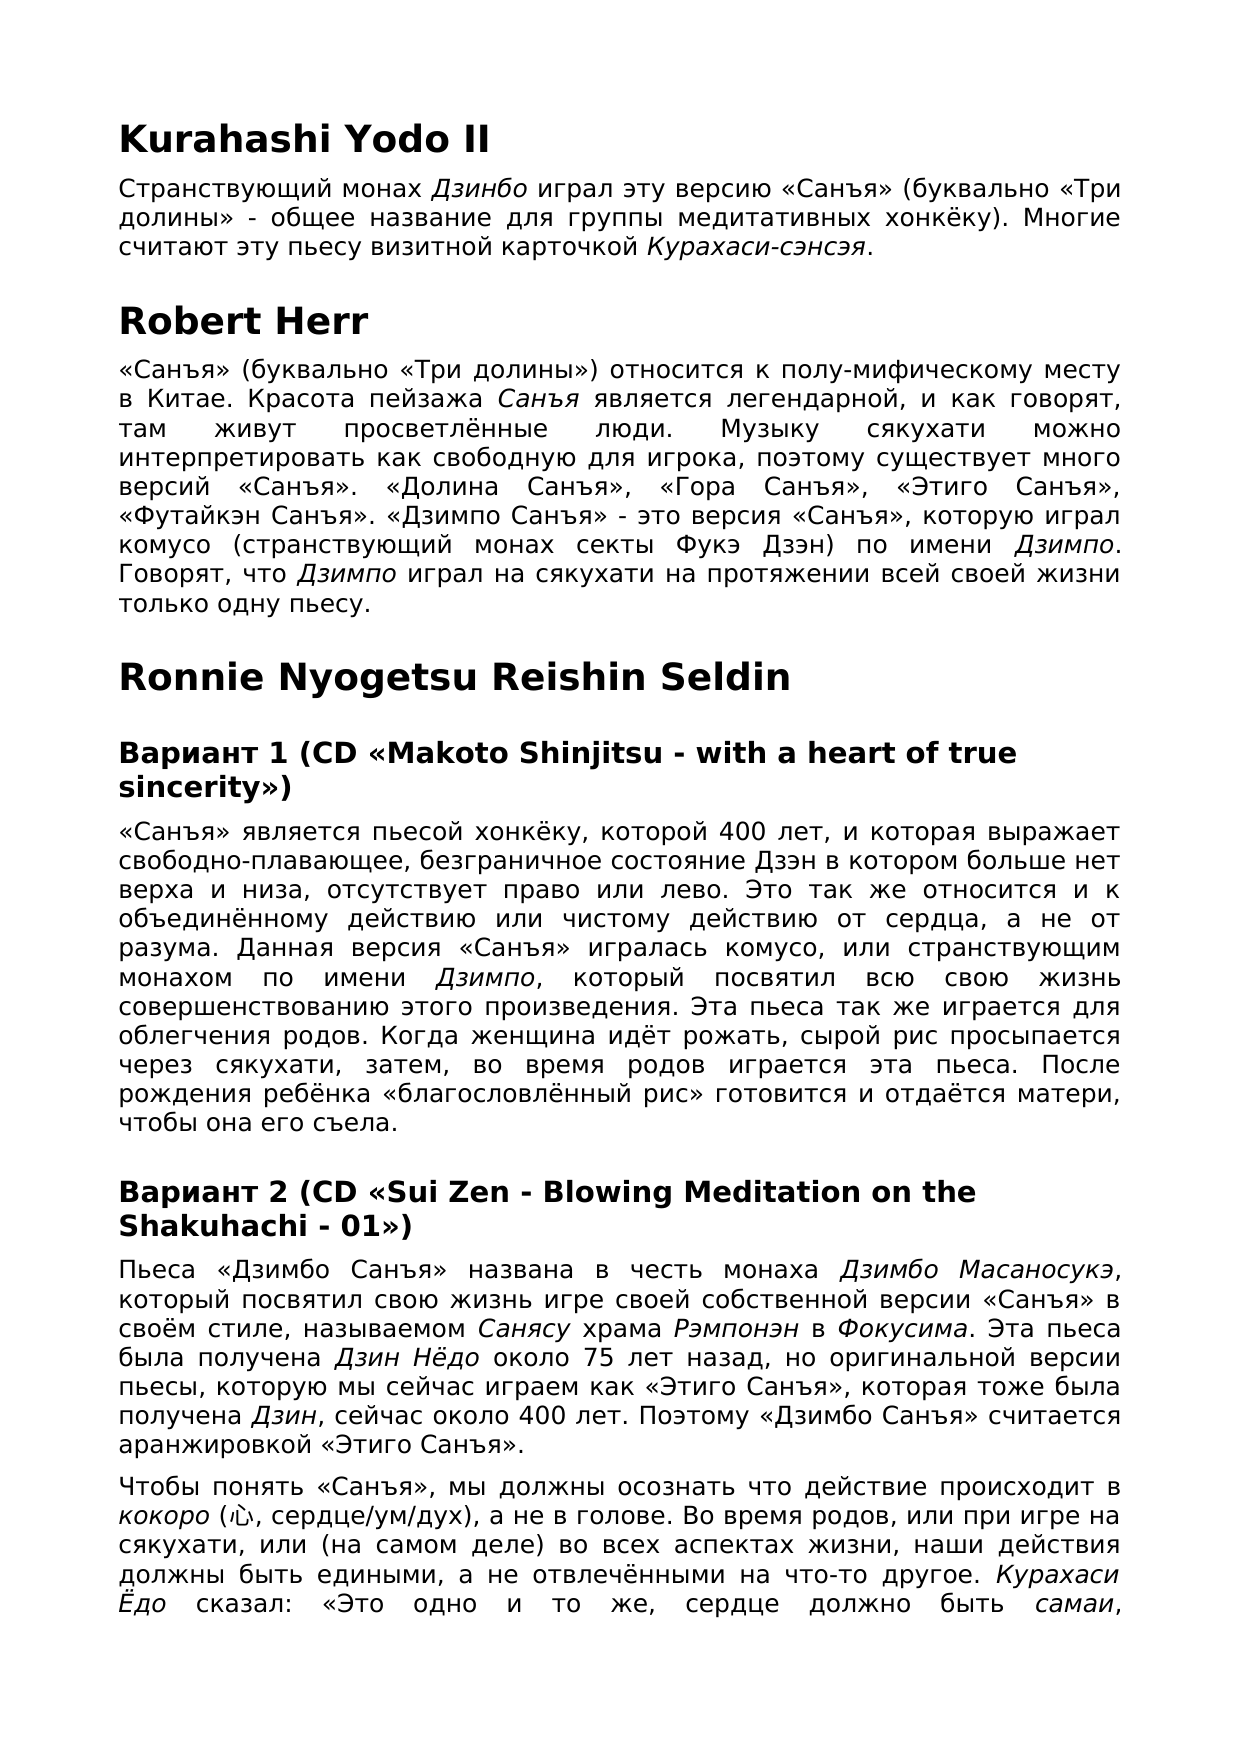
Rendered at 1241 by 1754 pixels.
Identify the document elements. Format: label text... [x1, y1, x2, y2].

subtitle Вариант 2 (CD «Sui Zen - Blowing Meditation on the Shakuhachi - 01») [118, 1175, 1122, 1243]
text Чтобы понять «Санъя», мы должны осознать что действие происходит в кокоро (心, сердце/ум/дух), а не в голове. Во время родов, или при игре на сякухати, или (на самом деле) во всех аспектах жизни, наши действия должны быть едиными, а не отвлечёнными на что-то другое. Курахаси Ёдо сказал: «Это одно и то же, сердце должно быть самаи, [118, 1472, 1122, 1618]
text «Санъя» (буквально «Три долины») относится к полу-мифическому месту в Китае. Красота пейзажа Санъя является легендарной, и как говорят, там живут просветлённые люди. Музыку сякухати можно интерпретировать как свободную для игрока, поэтому существует много версий «Санъя». «Долина Санъя», «Гора Санъя», «Этиго Санъя», «Футайкэн Санъя». «Дзимпо Санъя» - это версия «Санъя», которую играл комусо (странствующий монах секты Фукэ Дзэн) по имени Дзимпо. Говорят, что Дзимпо играл на сякухати на протяжении всей своей жизни только одну пьесу. [118, 355, 1122, 618]
subtitle Kurahashi Yodo II [118, 118, 1122, 162]
subtitle Вариант 1 (CD «Makoto Shinjitsu - with a heart of true sincerity») [118, 737, 1122, 804]
subtitle Robert Herr [118, 299, 1122, 343]
text Пьеса «Дзимбо Санъя» названа в честь монаха Дзимбо Масаносукэ, который посвятил свою жизнь игре своей собственной версии «Санъя» в своём стиле, называемом Санясу храма Рэмпонэн в Фокусима. Эта пьеса была получена Дзин Нёдо около 75 лет назад, но оригинальной версии пьесы, которую мы сейчас играем как «Этиго Санъя», которая тоже была получена Дзин, сейчас около 400 лет. Поэтому «Дзимбо Санъя» считается аранжировкой «Этиго Санъя». [118, 1256, 1122, 1460]
text «Санъя» является пьесой хонкёку, которой 400 лет, и которая выражает свободно-плавающее, безграничное состояние Дзэн в котором больше нет верха и низа, отсутствует право или лево. Это так же относится и к объединённому действию или чистому действию от сердца, а не от разума. Данная версия «Санъя» игралась комусо, или странствующим монахом по имени Дзимпо, который посвятил всю свою жизнь совершенствованию этого произведения. Эта пьеса так же играется для облегчения родов. Когда женщина идёт рожать, сырой рис просыпается через сякухати, затем, во время родов играется эта пьеса. После рождения ребёнка «благословлённый рис» готовится и отдаётся матери, чтобы она его съела. [118, 817, 1122, 1138]
text Странствующий монах Дзинбо играл эту версию «Санъя» (буквально «Три долины» - общее название для группы медитативных хонкёку). Многие считают эту пьесу визитной карточкой Курахаси-сэнсэя. [118, 174, 1122, 262]
subtitle Ronnie Nyogetsu Reishin Seldin [118, 655, 1122, 699]
